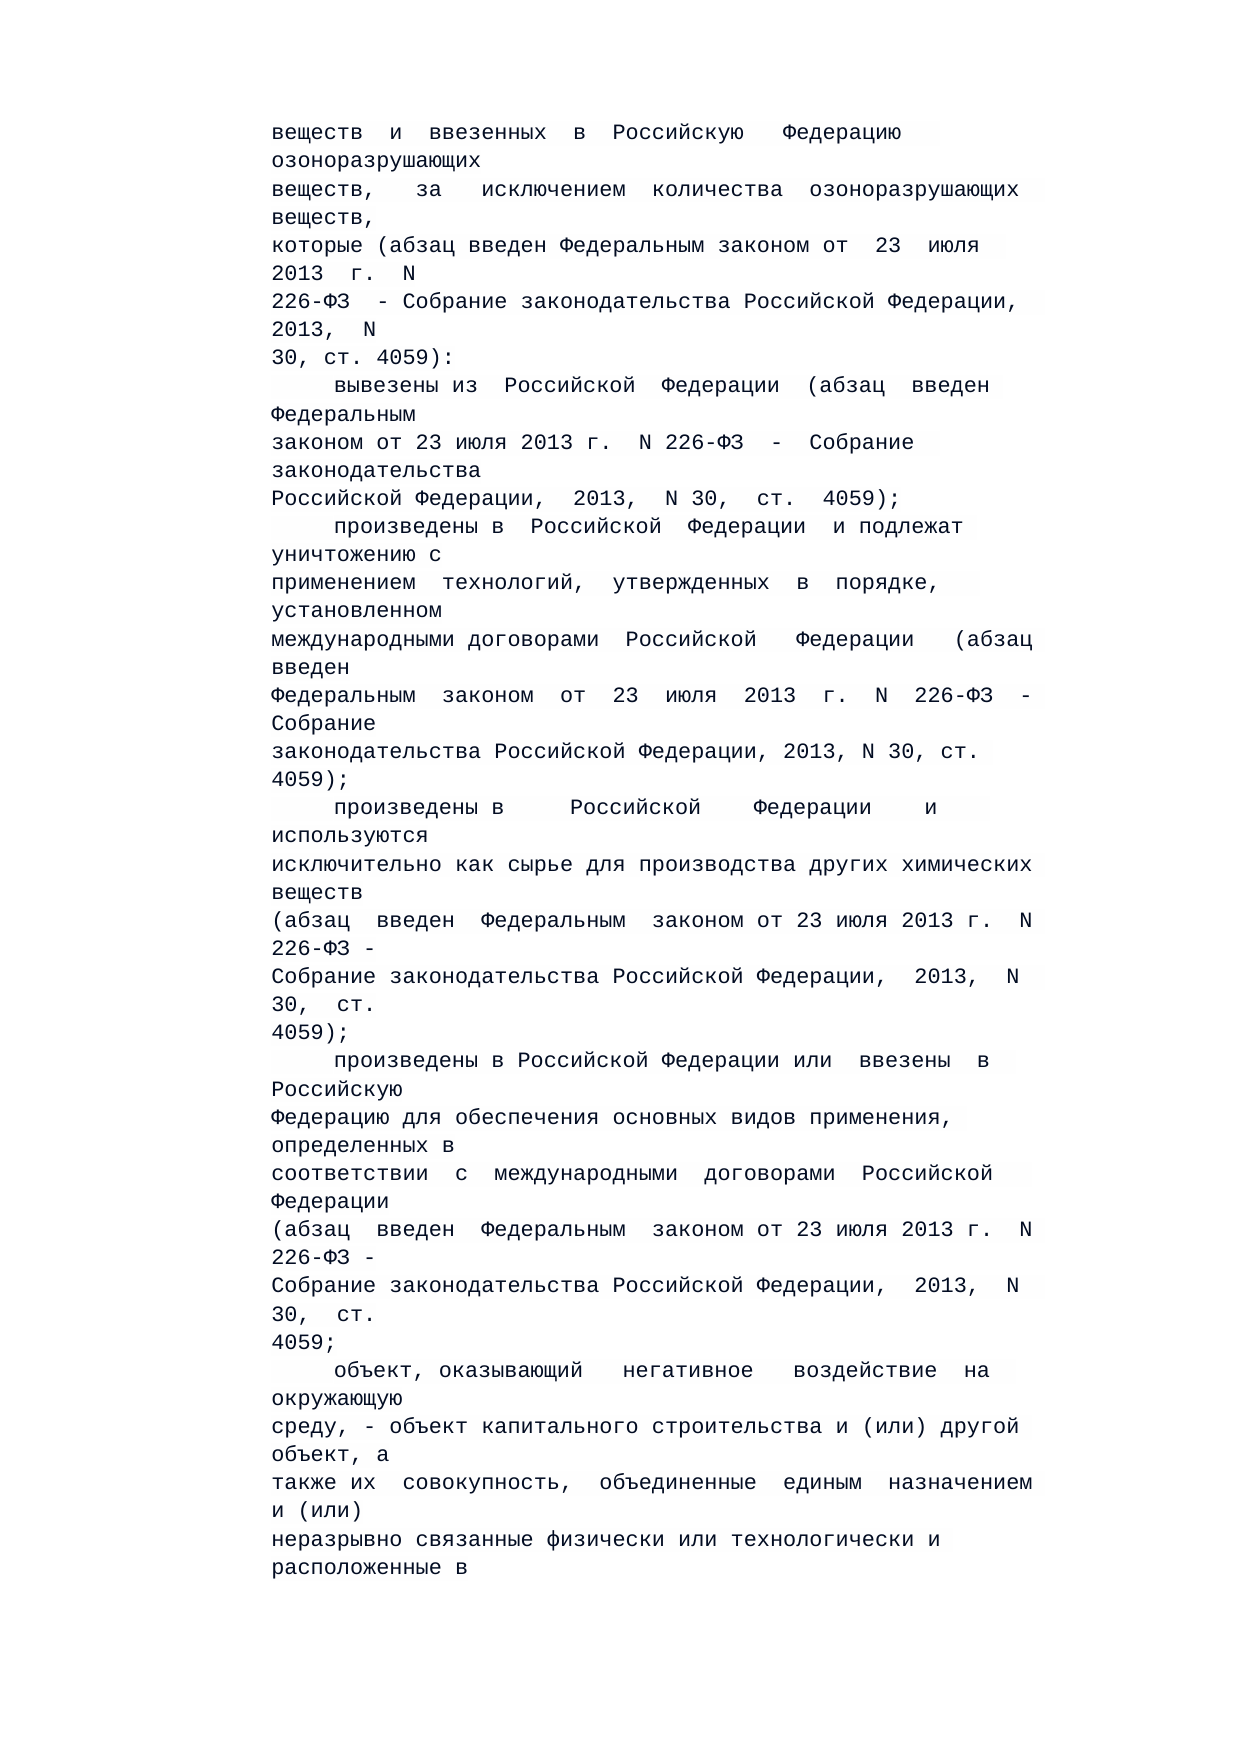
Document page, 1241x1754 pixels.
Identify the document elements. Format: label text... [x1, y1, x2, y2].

text вывезены из Российской Федерации (абзац введен Федеральным [271, 371, 1058, 427]
text объект, оказывающий негативное воздействие на окружающую [271, 1356, 1058, 1412]
text неразрывно связанные физически или технологически и расположенные в [271, 1524, 1058, 1581]
text (абзац введен Федеральным законом от 23 июля 2013 г. N 226-ФЗ - [271, 1215, 1058, 1271]
text веществ, за исключением количества озоноразрушающих веществ, [271, 174, 1058, 231]
text произведены в Российской Федерации и подлежат уничтожению с [271, 512, 1058, 568]
text среду, - объект капитального строительства и (или) другой объект, а [271, 1412, 1058, 1468]
text 4059); [271, 1018, 1058, 1046]
text Собрание законодательства Российской Федерации, 2013, N 30, ст. [271, 962, 1058, 1018]
text Федеральным законом от 23 июля 2013 г. N 226-ФЗ - Собрание [271, 681, 1058, 737]
text законом от 23 июля 2013 г. N 226-ФЗ - Собрание законодательства [271, 427, 1058, 484]
text международными договорами Российской Федерации (абзац введен [271, 624, 1058, 681]
text веществ и ввезенных в Российскую Федерацию озоноразрушающих [271, 118, 1058, 174]
text законодательства Российской Федерации, 2013, N 30, ст. 4059); [271, 737, 1058, 793]
text 4059; [271, 1327, 1058, 1356]
text Собрание законодательства Российской Федерации, 2013, N 30, ст. [271, 1271, 1058, 1327]
text применением технологий, утвержденных в порядке, установленном [271, 568, 1058, 624]
text исключительно как сырье для производства других химических веществ [271, 849, 1058, 906]
text которые (абзац введен Федеральным законом от 23 июля 2013 г. N [271, 231, 1058, 287]
text Российской Федерации, 2013, N 30, ст. 4059); [271, 484, 1058, 512]
text 30, ст. 4059): [271, 343, 1058, 371]
text произведены в Российской Федерации или ввезены в Российскую [271, 1046, 1058, 1102]
text Федерацию для обеспечения основных видов применения, определенных в [271, 1102, 1058, 1159]
text произведены в Российской Федерации и используются [271, 793, 1058, 849]
text 226-ФЗ - Собрание законодательства Российской Федерации, 2013, N [271, 287, 1058, 343]
text (абзац введен Федеральным законом от 23 июля 2013 г. N 226-ФЗ - [271, 906, 1058, 962]
text также их совокупность, объединенные единым назначением и (или) [271, 1468, 1058, 1524]
text соответствии с международными договорами Российской Федерации [271, 1159, 1058, 1215]
